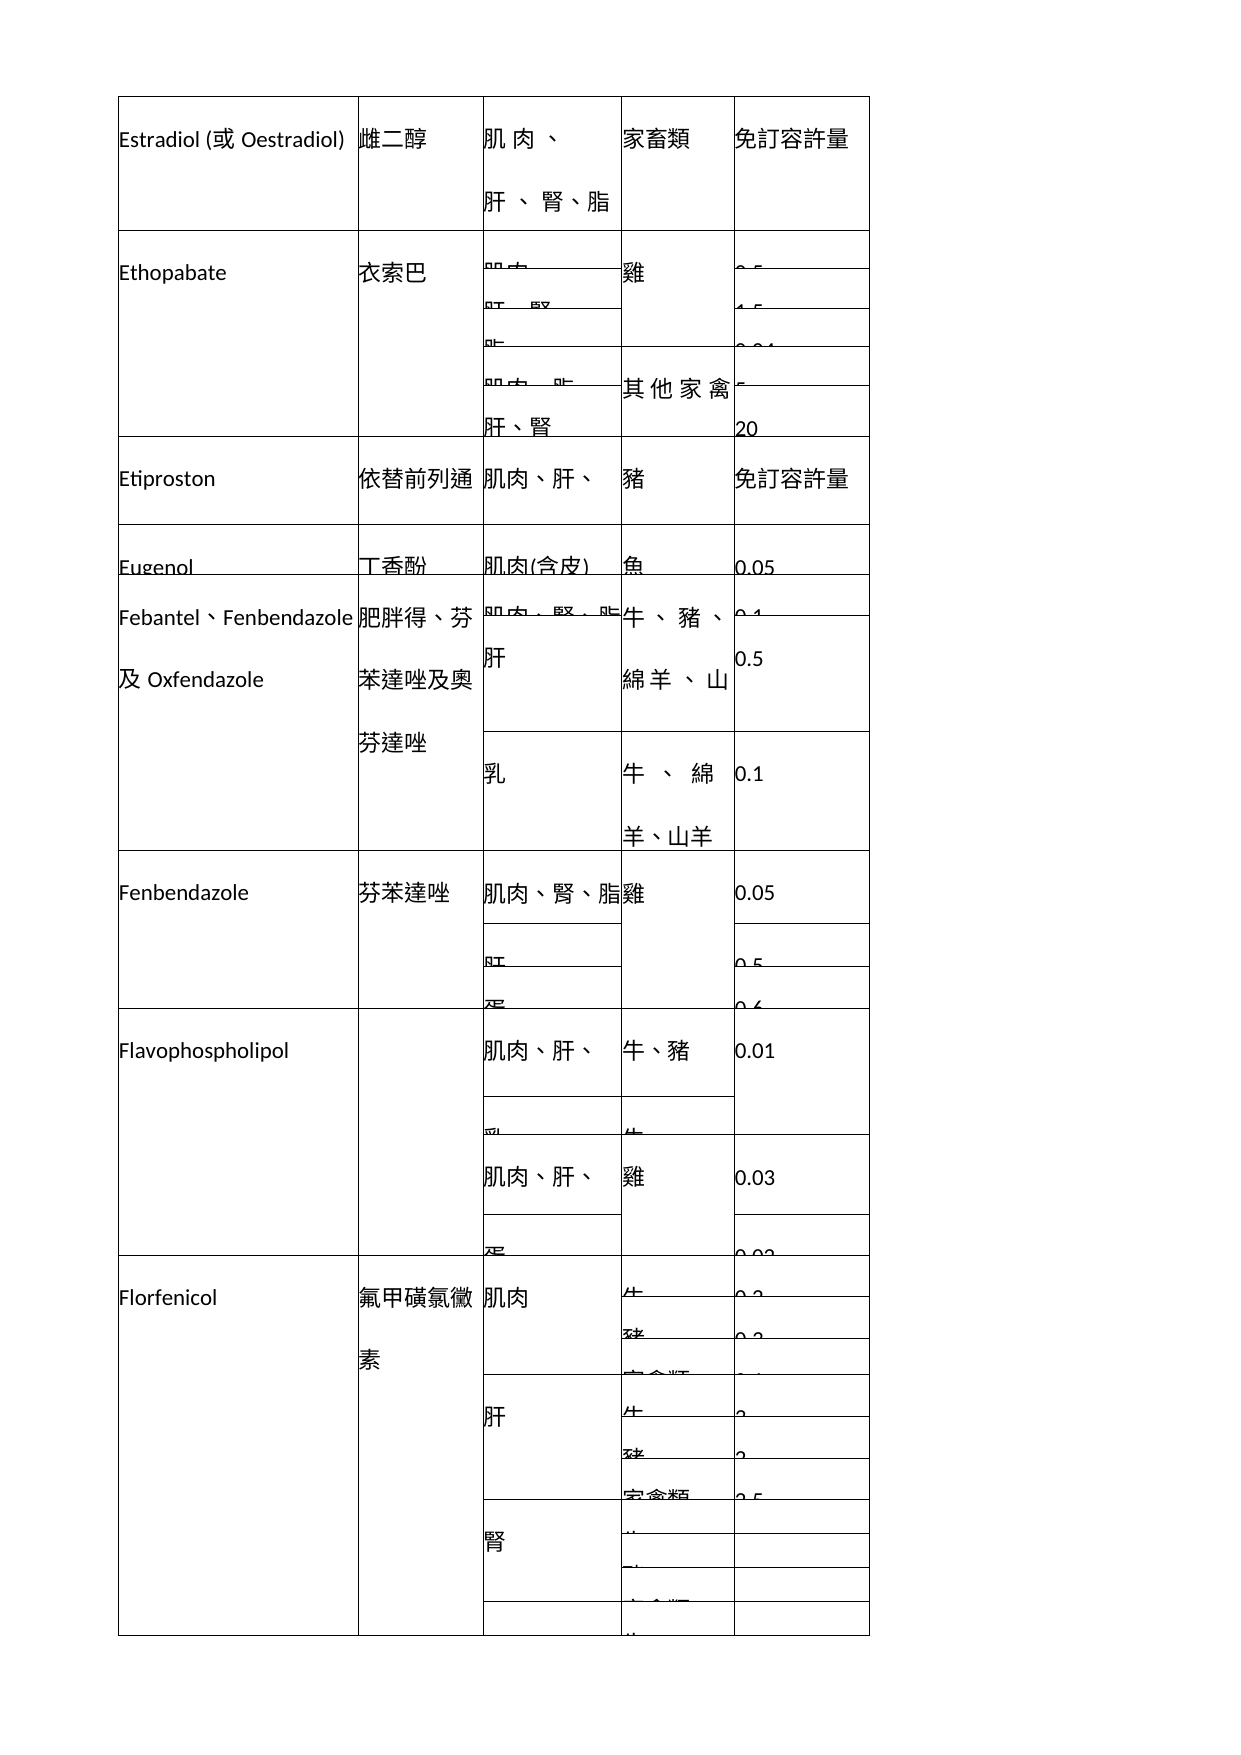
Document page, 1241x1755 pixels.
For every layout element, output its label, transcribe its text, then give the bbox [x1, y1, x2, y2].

table_cell 0.1 [735, 732, 869, 850]
table_cell 0.2 [735, 1256, 869, 1296]
table_cell 免訂容許量 [735, 437, 869, 524]
table_cell 0.6 [735, 967, 869, 1008]
table_cell 豬 [622, 437, 734, 524]
table_cell 豬 [622, 1417, 734, 1457]
table_cell 0.01 [735, 1009, 869, 1134]
table_cell 肝 [484, 1375, 621, 1499]
table_cell 肌肉、腎、脂 [484, 575, 621, 615]
table_cell 肌肉、腎、脂(含皮) [484, 851, 621, 922]
table_cell 0.5 [735, 1534, 869, 1567]
table_cell 腎 [484, 1500, 621, 1601]
table_cell 0.04 [735, 309, 869, 346]
table_cell 肌肉、肝、 腎、脂 [484, 1135, 621, 1214]
table_cell 雞 [622, 1135, 734, 1255]
table_cell 蛋 [484, 1215, 621, 1255]
table_cell 牛 [622, 1256, 734, 1296]
table_cell 肝 [484, 616, 621, 731]
table_cell Eugenol [119, 525, 358, 574]
table_cell 家禽類 [622, 1339, 734, 1374]
table_cell Florfenicol [119, 1256, 358, 1635]
table_cell 肌肉 [484, 231, 621, 268]
table_cell 家禽類 [622, 1459, 734, 1499]
table_cell 免訂容許量 [735, 97, 869, 229]
table_cell 0.3 [735, 1500, 869, 1533]
table_cell 0.3 [735, 1602, 869, 1635]
table_cell 2.5 [735, 1459, 869, 1499]
table_cell 家禽類 [622, 1568, 734, 1601]
table_cell Flavophospholipol [119, 1009, 358, 1255]
table_cell Fenbendazole [119, 851, 358, 1008]
table_cell 牛、豬 [622, 1009, 734, 1096]
table_cell 0.3 [735, 1297, 869, 1338]
table_cell 肝 [484, 924, 621, 966]
table_cell [359, 1009, 483, 1255]
table_cell 雞 [622, 851, 734, 1008]
table_cell 0.5 [735, 924, 869, 966]
table_cell 脂 [484, 309, 621, 346]
table_cell 牛 、 綿 羊、山羊 [622, 732, 734, 850]
table_cell 依替前列通 [359, 437, 483, 524]
table_cell 牛 、 豬 、 綿 羊 、 山 羊、馬 [622, 575, 734, 731]
table_cell 衣索巴 [359, 231, 483, 436]
table_cell 肝、腎 [484, 269, 621, 307]
table_cell 雞 [622, 231, 734, 346]
table_cell 3 [735, 1375, 869, 1416]
table_cell 牛 [622, 1375, 734, 1416]
table_cell 1.5 [735, 269, 869, 307]
table_cell 肌肉(含皮) [484, 525, 621, 574]
table_cell 0.1 [735, 1339, 869, 1374]
table_cell 牛 [622, 1602, 734, 1635]
table_cell 0.05 [735, 851, 869, 922]
table_cell 肥胖得、芬苯達唑及奧芬達唑 [359, 575, 483, 850]
table_cell 肝、腎 [484, 386, 621, 436]
table_cell 牛 [622, 1500, 734, 1533]
table_cell Ethopabate [119, 231, 358, 436]
table_cell 雌二醇 [359, 97, 483, 229]
table_cell 肌肉、肝、 腎、脂 [484, 437, 621, 524]
table_cell 肌 肉 、 肝 、 腎、脂 [484, 97, 621, 229]
table_cell 其 他 家 禽 類 [622, 347, 734, 436]
table_cell 0.05 [735, 525, 869, 574]
table_cell 丁香酚 [359, 525, 483, 574]
table_cell 0.02 [735, 1215, 869, 1255]
table_cell 0.5 [735, 616, 869, 731]
table_cell 0.75 [735, 1568, 869, 1601]
table_cell Etiproston [119, 437, 358, 524]
table_cell 豬 [622, 1534, 734, 1567]
table_cell 乳 [484, 732, 621, 850]
table_cell [484, 1602, 621, 1635]
table_cell 魚 [622, 525, 734, 574]
table_cell 5 [735, 347, 869, 385]
table_cell 豬 [622, 1297, 734, 1338]
table_cell 氟甲磺氯黴 素 [359, 1256, 483, 1635]
table_cell 肌肉 [484, 1256, 621, 1374]
table_cell 家畜類 [622, 97, 734, 229]
table_cell 0.03 [735, 1135, 869, 1214]
table_cell 0.1 [735, 575, 869, 615]
table_cell 20 [735, 386, 869, 436]
table_cell 2 [735, 1417, 869, 1457]
table_cell 蛋 [484, 967, 621, 1008]
table_cell 肌肉、脂 [484, 347, 621, 385]
table_cell 牛 [622, 1097, 734, 1134]
table_cell 肌肉、肝、 腎、脂 [484, 1009, 621, 1096]
table_cell Estradiol (或 Oestradiol) [119, 97, 358, 229]
table_cell 芬苯達唑 [359, 851, 483, 1008]
table_cell 乳 [484, 1097, 621, 1134]
table_cell 0.5 [735, 231, 869, 268]
table_cell Febantel、Fenbendazole 及 Oxfendazole [119, 575, 358, 850]
